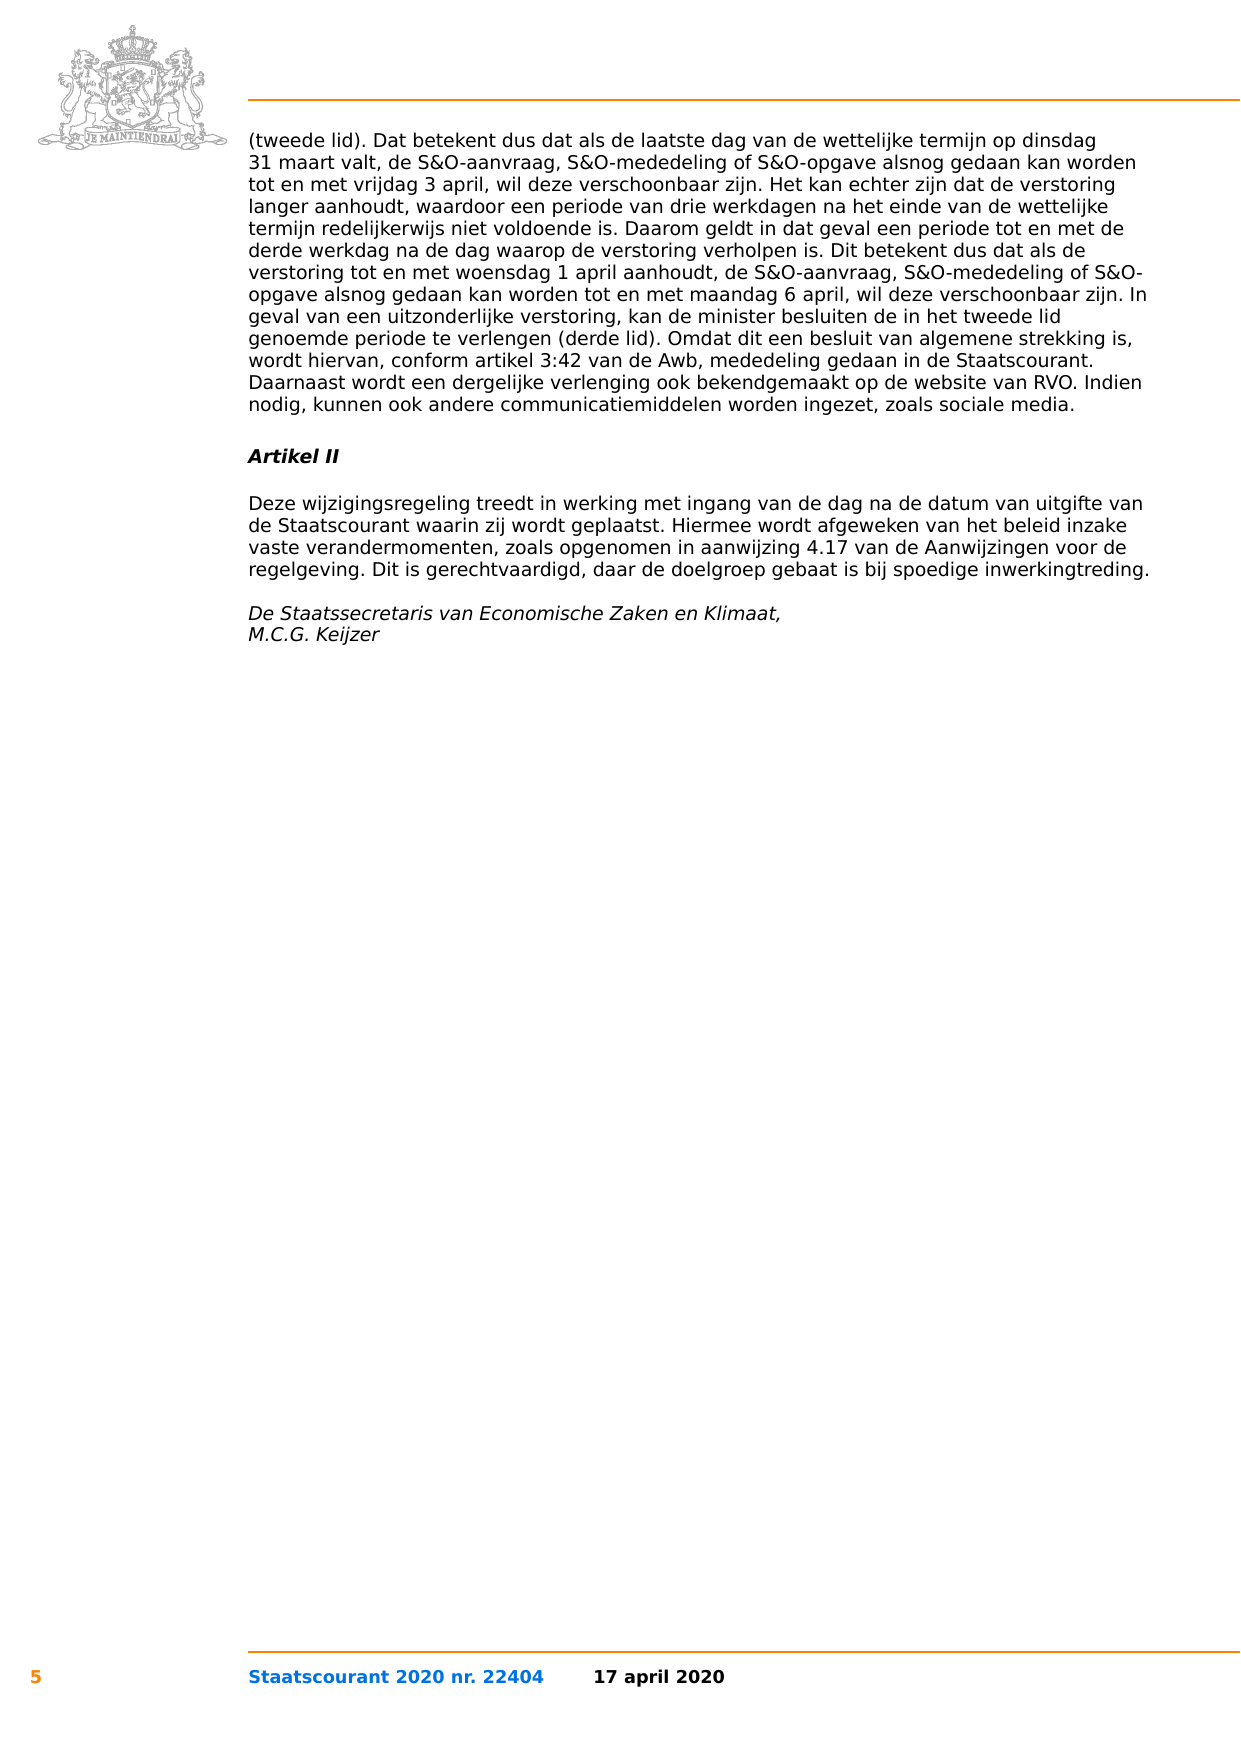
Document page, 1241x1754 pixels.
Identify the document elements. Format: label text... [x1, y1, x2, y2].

picture [38, 25, 227, 150]
text Deze wijzigingsregeling treedt in werking met ingang van de dag na de datum van uitgifte van de Staatscourant waarin zij wordt geplaatst. Hiermee wordt afgeweken van het beleid inzake vaste verandermomenten, zoals opgenomen in aanwijzing 4.17 van de Aanwijzingen voor de regelgeving. Dit is gerechtvaardigd, daar de doelgroep gebaat is bij spoedige inwerkingtreding. [248, 493, 1163, 581]
text De Staatssecretaris van Economische Zaken en Klimaat, M.C.G. Keijzer [248, 602, 1163, 646]
subtitle Artikel II [248, 446, 1163, 468]
text (tweede lid). Dat betekent dus dat als de laatste dag van de wettelijke termijn op dinsdag 31 maart valt, de S&O-aanvraag, S&O-mededeling of S&O-opgave alsnog gedaan kan worden tot en met vrijdag 3 april, wil deze verschoonbaar zijn. Het kan echter zijn dat de verstoring langer aanhoudt, waardoor een periode van drie werkdagen na het einde van de wettelijke termijn redelijkerwijs niet voldoende is. Daarom geldt in dat geval een periode tot en met de derde werkdag na de dag waarop de verstoring verholpen is. Dit betekent dus dat als de verstoring tot en met woensdag 1 april aanhoudt, de S&O-aanvraag, S&O-mededeling of S&O-opgave alsnog gedaan kan worden tot en met maandag 6 april, wil deze verschoonbaar zijn. In geval van een uitzonderlijke verstoring, kan de minister besluiten de in het tweede lid genoemde periode te verlengen (derde lid). Omdat dit een besluit van algemene strekking is, wordt hiervan, conform artikel 3:42 van de Awb, mededeling gedaan in de Staatscourant. Daarnaast wordt een dergelijke verlenging ook bekendgemaakt op de website van RVO. Indien nodig, kunnen ook andere communicatiemiddelen worden ingezet, zoals sociale media. [248, 130, 1163, 416]
